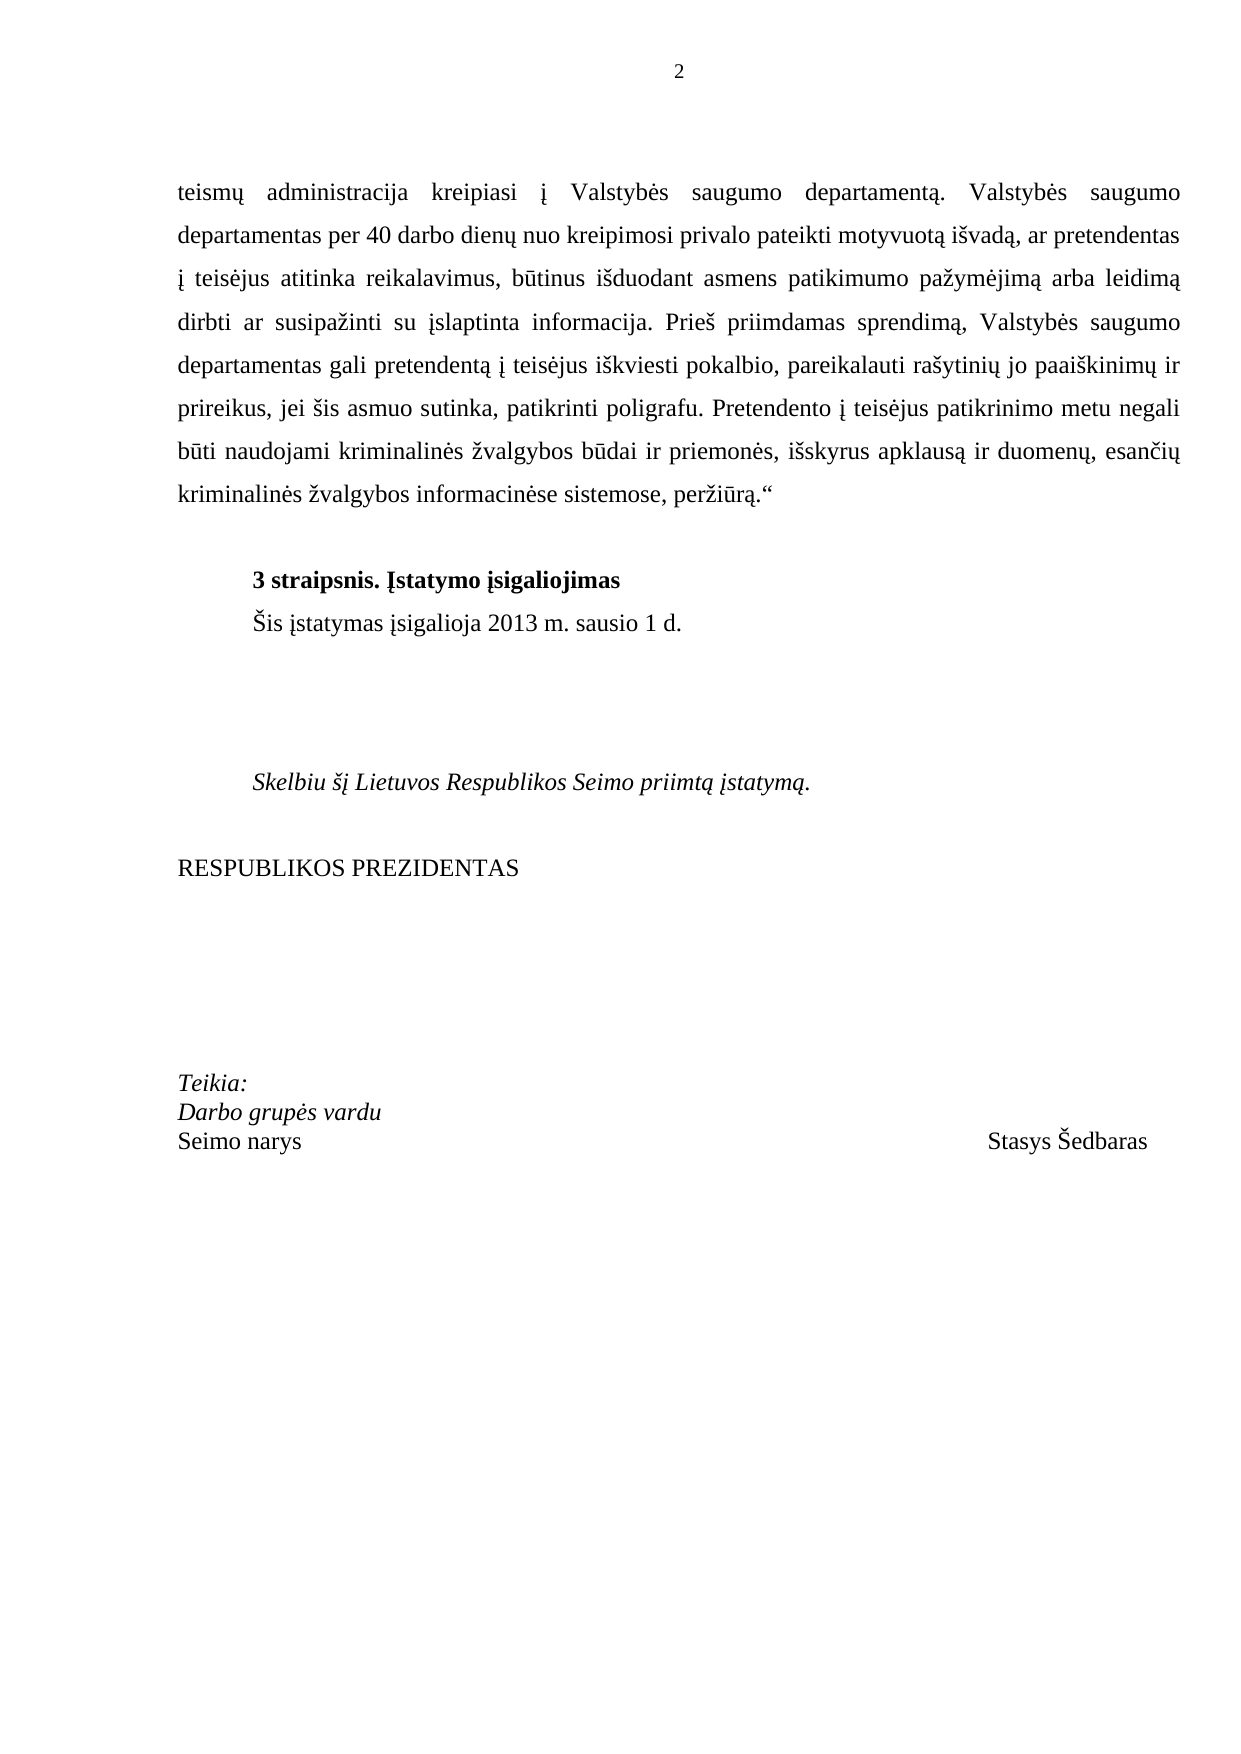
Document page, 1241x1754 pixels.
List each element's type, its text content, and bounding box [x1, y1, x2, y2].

text Šis įstatymas įsigalioja 2013 m. sausio 1 d. [177, 608, 1181, 637]
text Skelbiu šį Lietuvos Respublikos Seimo priimtą įstatymą. [177, 767, 1181, 795]
text 3 straipsnis. Įstatymo įsigaliojimas [177, 565, 1181, 594]
text Darbo grupės vardu [177, 1097, 1181, 1126]
text RESPUBLIKOS PREZIDENTAS [177, 853, 1181, 882]
text Teikia: [177, 1068, 1181, 1097]
text teismų administracija kreipiasi į Valstybės saugumo departamentą. Valstybės saugumo departamentas per 40 darbo dienų nuo kreipimosi privalo pateikti motyvuotą išvadą, ar pretendentas į teisėjus atitinka reikalavimus, būtinus išduodant asmens patikimumo pažymėjimą arba leidimą dirbti ar susipažinti su įslaptinta informacija. Prieš priimdamas sprendimą, Valstybės saugumo departamentas gali pretendentą į teisėjus iškviesti pokalbio, pareikalauti rašytinių jo paaiškinimų ir prireikus, jei šis asmuo sutinka, patikrinti poligrafu. Pretendento į teisėjus patikrinimo metu negali būti naudojami kriminalinės žvalgybos būdai ir priemonės, išskyrus apklausą ir duomenų, esančių kriminalinės žvalgybos informacinėse sistemose, peržiūrą.“ [177, 177, 1181, 508]
text Seimo narys Stasys Šedbaras [177, 1126, 1181, 1155]
